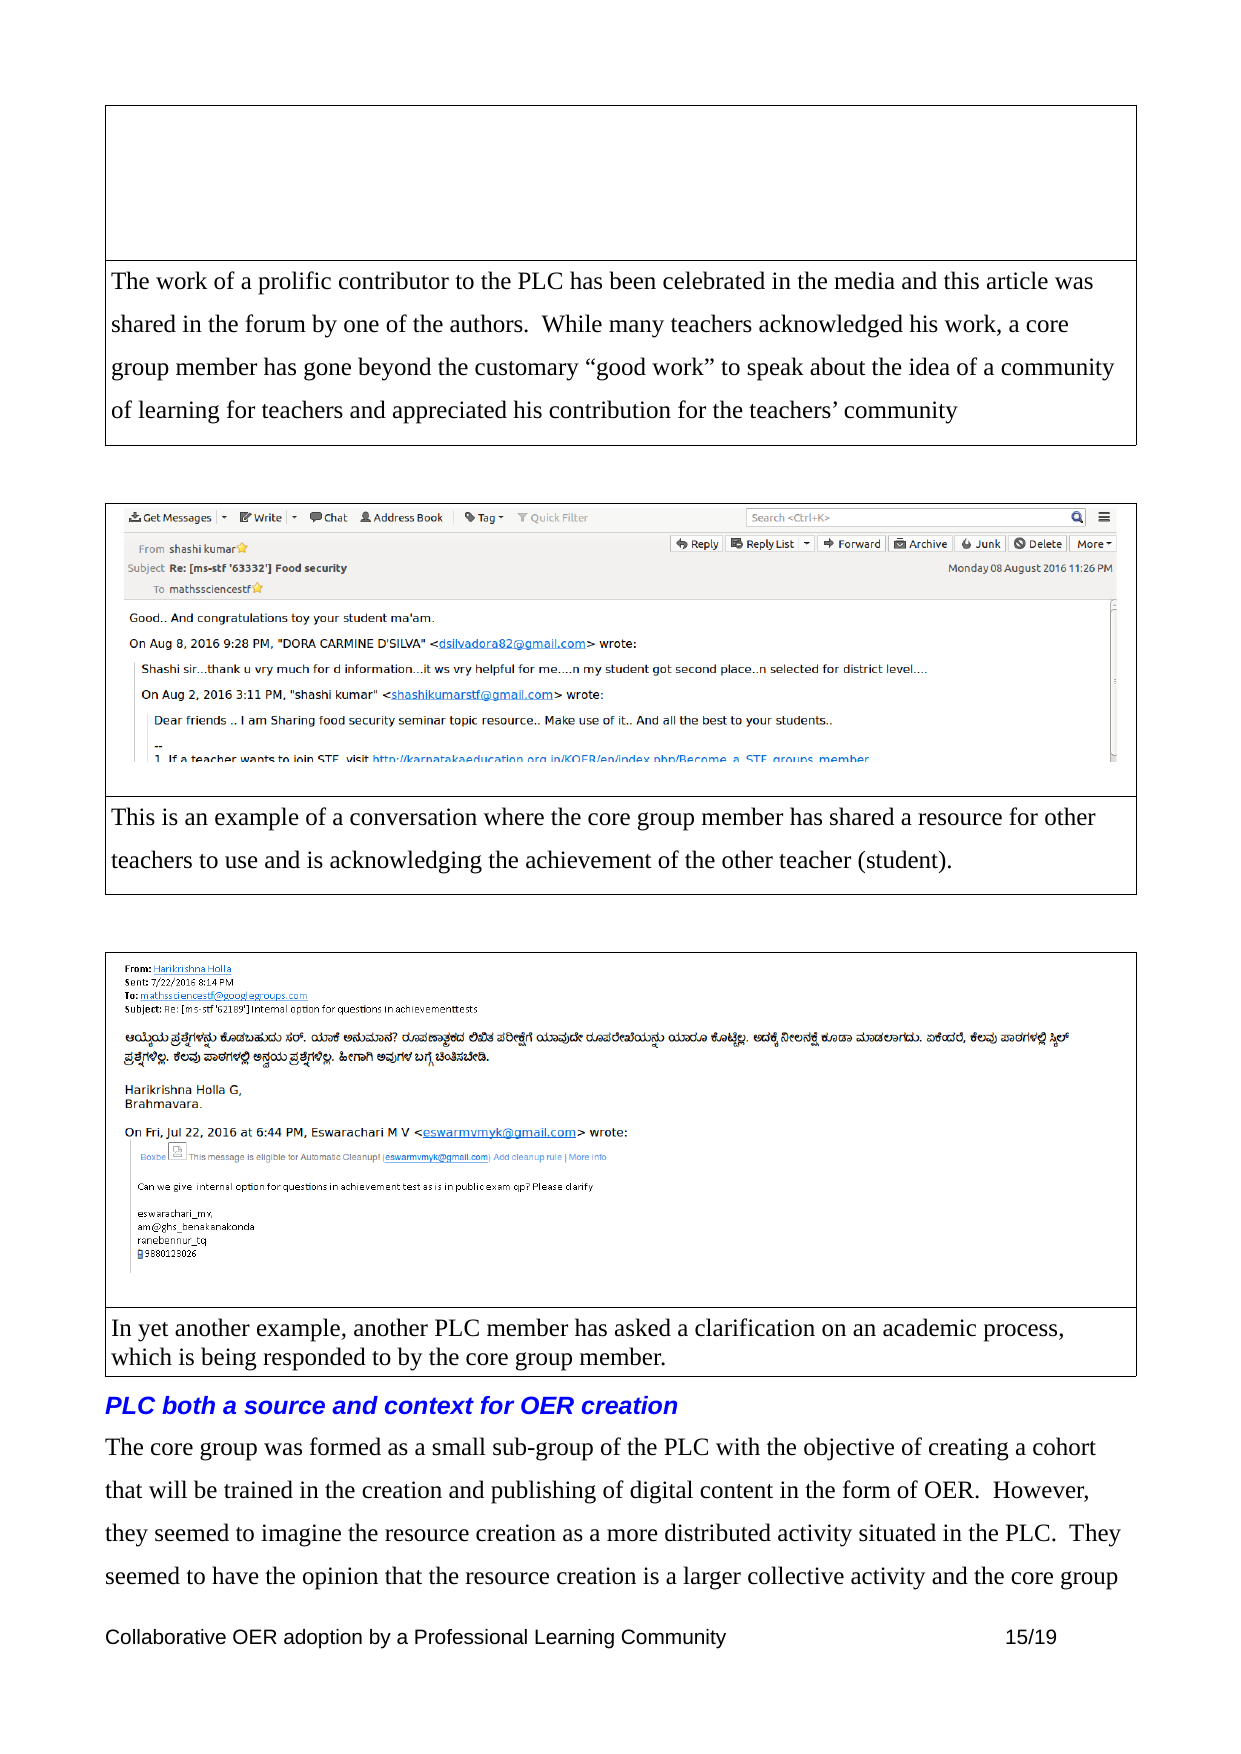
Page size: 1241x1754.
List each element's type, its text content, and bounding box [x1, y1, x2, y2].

picture [123, 508, 1117, 762]
table_header [106, 953, 1136, 1307]
subtitle PLC both a source and context for OER creation [105, 1391, 1136, 1419]
table_header [106, 504, 1136, 796]
picture [123, 958, 1117, 1273]
table_cell The work of a prolific contributor to the PLC has been celebrated in the media and this article was shared in the forum by one of the authors. While many teachers acknowledged his work, a core group member has gone beyond the customary “good work” to speak about the idea of a community of learning for teachers and appreciated his contribution for the teachers’ community [106, 261, 1136, 444]
table_header [106, 106, 1136, 260]
table_cell In yet another example, another PLC member has asked a clarification on an academic process, which is being responded to by the core group member. [106, 1308, 1136, 1376]
table_cell This is an example of a conversation where the core group member has shared a resource for other teachers to use and is acknowledging the achievement of the other teacher (student). [106, 797, 1136, 894]
text The core group was formed as a small sub-group of the PLC with the objective of creating a cohort that will be trained in the creation and publishing of digital content in the form of OER. However, they seemed to imagine the resource creation as a more distributed activity situated in the PLC. They seemed to have the opinion that the resource creation is a larger collective activity and the core group [105, 1432, 1136, 1590]
